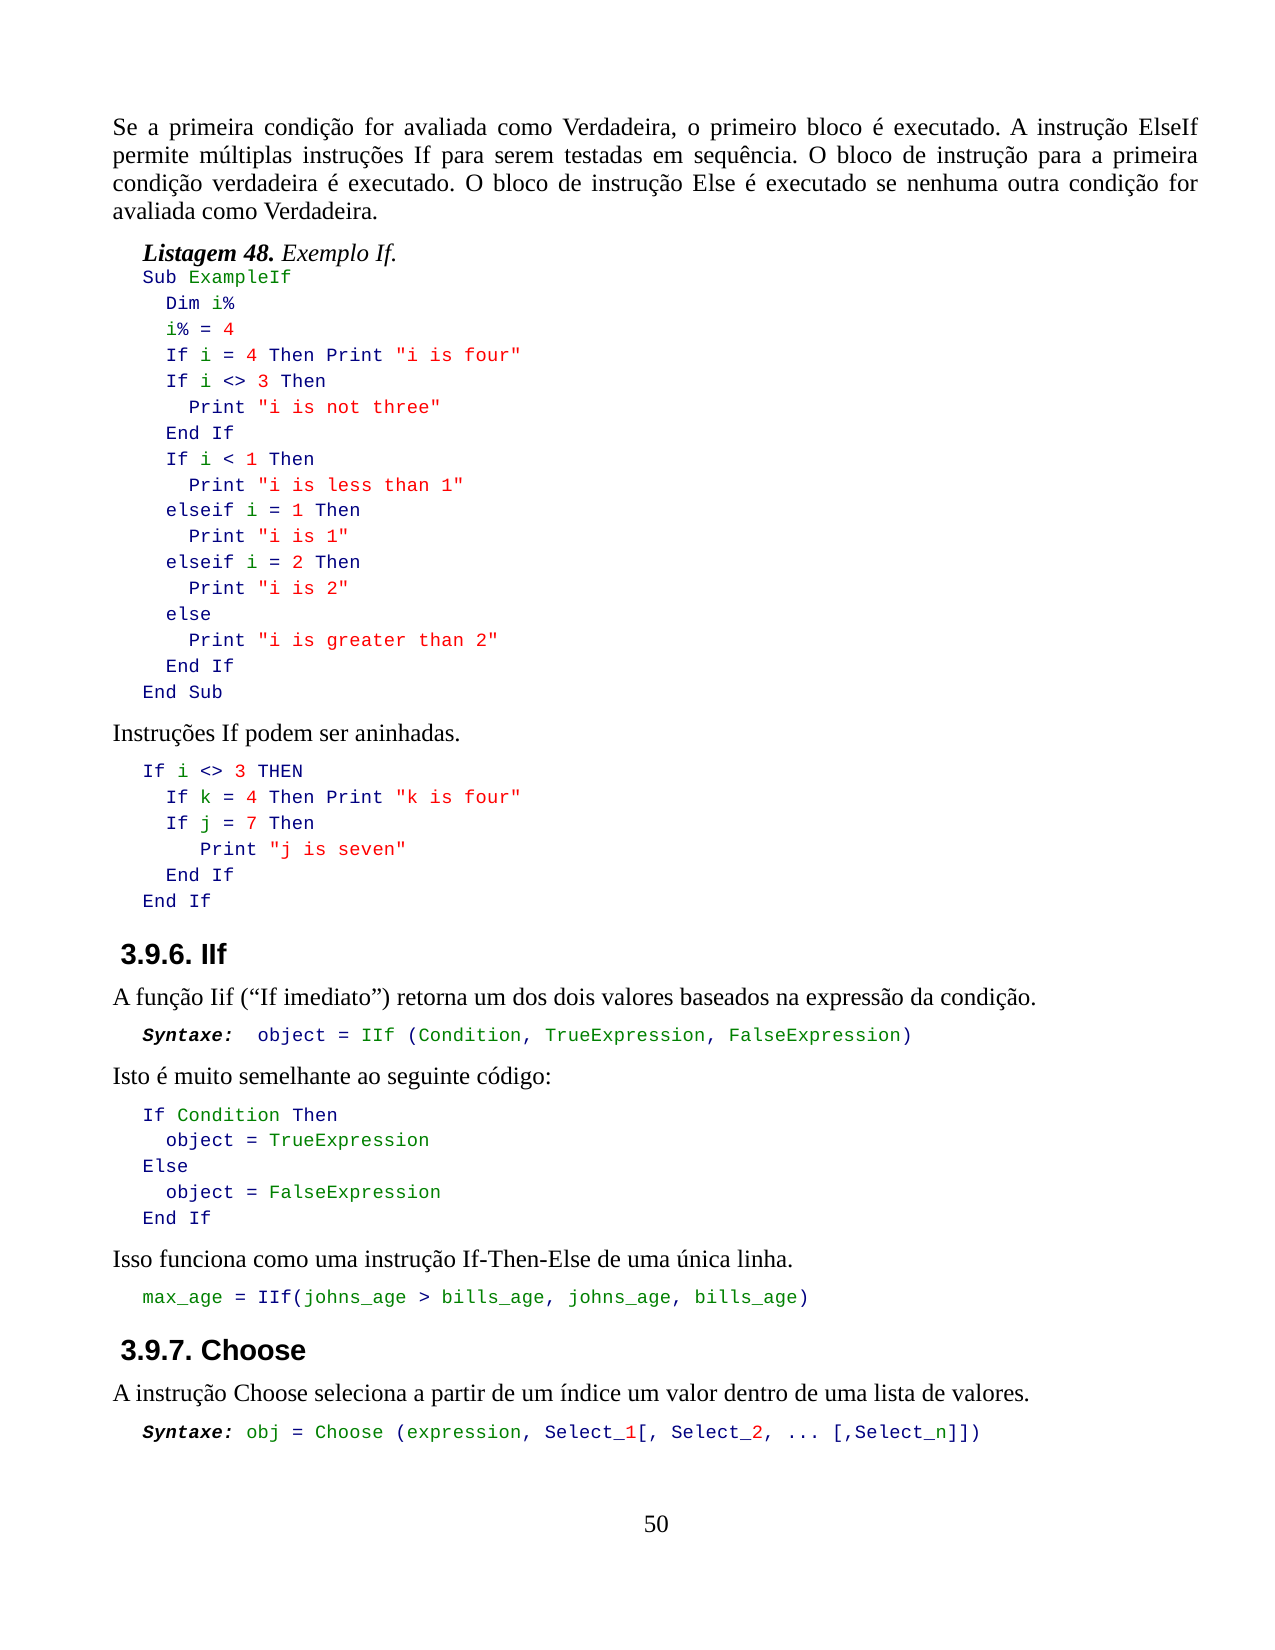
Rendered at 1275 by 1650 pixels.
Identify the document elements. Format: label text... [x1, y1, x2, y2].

text Print "i is 1" [142, 527, 1200, 548]
text End If [142, 656, 1200, 678]
text Sub ExampleIf [142, 267, 1200, 289]
text Print "i is less than 1" [142, 475, 1200, 496]
text Isto é muito semelhante ao seguinte código: [112, 1062, 1200, 1090]
text else [142, 604, 1200, 626]
text End If [142, 423, 1200, 444]
text End If [142, 1209, 1200, 1230]
text object = FalseExpression [142, 1183, 1200, 1204]
text Dim i% [142, 293, 1200, 315]
text i% = 4 [142, 319, 1200, 341]
subtitle IIf [112, 938, 1200, 970]
text Se a primeira condição for avaliada como Verdadeira, o primeiro bloco é executado. A instrução ElseIf permite múltiplas instruções If para serem testadas em sequência. O bloco de instrução para a primeira condição verdadeira é executado. O bloco de instrução Else é executado se nenhuma outra condição for avaliada como Verdadeira. [112, 112, 1200, 224]
text End If [142, 865, 1200, 887]
text elseif i = 2 Then [142, 553, 1200, 574]
text Print "i is greater than 2" [142, 631, 1200, 652]
text Print "i is not three" [142, 397, 1200, 418]
text A instrução Choose seleciona a partir de um índice um valor dentro de uma lista de valores. [112, 1379, 1200, 1407]
text If Condition Then [142, 1105, 1200, 1126]
text If i < 1 Then [142, 449, 1200, 470]
text Instruções If podem ser aninhadas. [112, 719, 1200, 747]
text A função Iif (“If imediato”) retorna um dos dois valores baseados na expressão da condição. [112, 983, 1200, 1011]
text Syntaxe: obj = Choose (expression, Select_1[, Select_2, ... [,Select_n]]) [142, 1422, 1200, 1444]
text If i <> 3 THEN [142, 762, 1200, 783]
subtitle Choose [112, 1334, 1200, 1367]
text End Sub [142, 682, 1200, 704]
text Else [142, 1157, 1200, 1178]
text max_age = IIf(johns_age > bills_age, johns_age, bills_age) [142, 1288, 1200, 1309]
text elseif i = 1 Then [142, 501, 1200, 522]
text If i = 4 Then Print "i is four" [142, 345, 1200, 367]
text If k = 4 Then Print "k is four" [142, 788, 1200, 809]
text End If [142, 891, 1200, 913]
list Listagem 48. Exemplo If. [142, 239, 1200, 267]
text Syntaxe: object = IIf (Condition, TrueExpression, FalseExpression) [142, 1026, 1200, 1047]
text Print "j is seven" [142, 839, 1200, 861]
text If j = 7 Then [142, 813, 1200, 835]
text If i <> 3 Then [142, 371, 1200, 393]
text Print "i is 2" [142, 579, 1200, 600]
text object = TrueExpression [142, 1131, 1200, 1152]
text Isso funciona como uma instrução If-Then-Else de uma única linha. [112, 1245, 1200, 1273]
